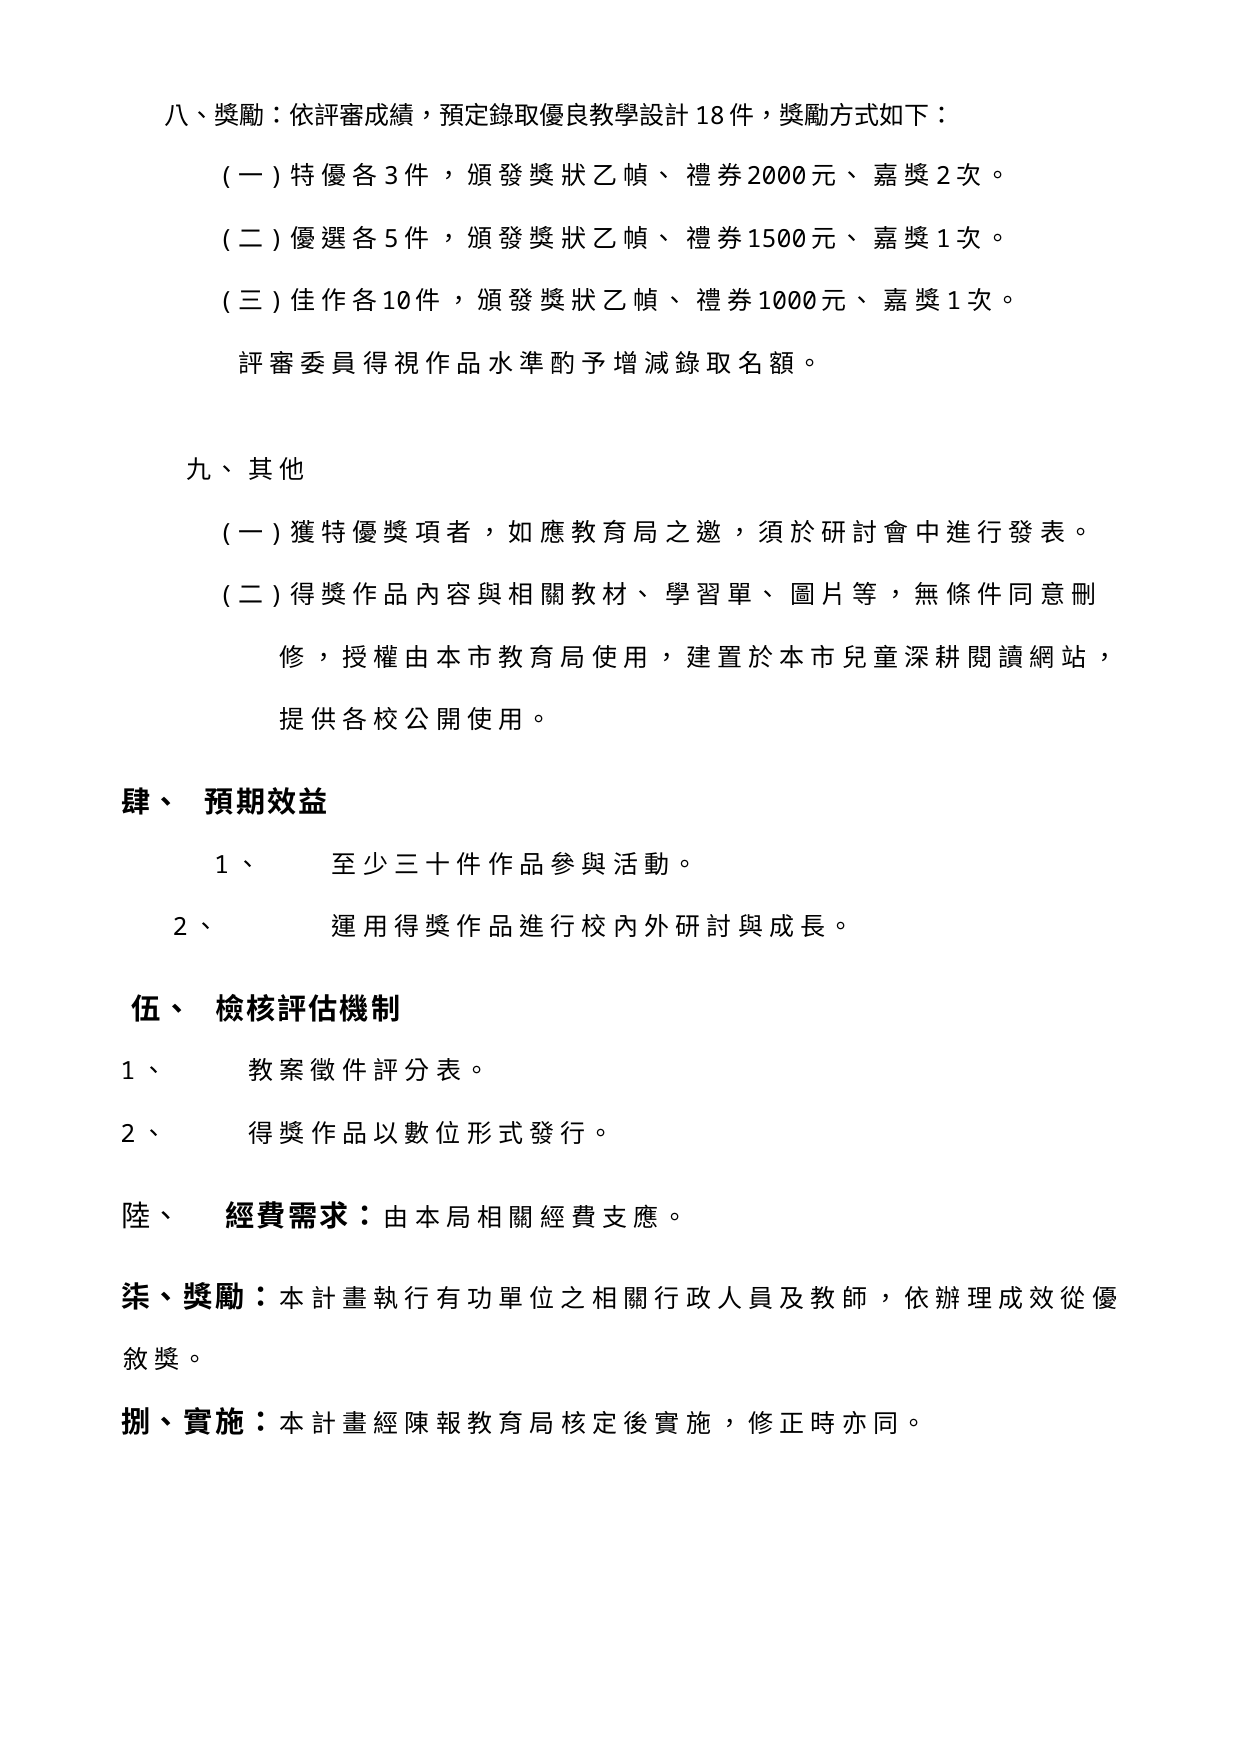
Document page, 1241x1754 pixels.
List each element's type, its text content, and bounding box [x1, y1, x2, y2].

text 捌、實施：本計畫經陳報教育局核定後實施，修正時亦同。 [120, 1378, 1120, 1441]
list 教案徵件評分表。 [89, 1027, 1120, 1090]
text 九、其他 [120, 426, 1120, 489]
text (一)獲特優獎項者，如應教育局之邀，須於研討會中進行發表。 [164, 489, 1120, 551]
text 評審委員得視作品水準酌予增減錄取名額。 [164, 319, 1120, 382]
list 至少三十件作品參與活動。 [209, 821, 1120, 883]
text 柒、獎勵：本計畫執行有功單位之相關行政人員及教師，依辦理成效從優敘獎。 [120, 1253, 1120, 1378]
list 經費需求：由本局相關經費支應。 [120, 1172, 1120, 1234]
text (三)佳作各10件，頒發獎狀乙幀、禮券1000元、嘉獎1次。 [164, 257, 1120, 319]
text (二)得獎作品內容與相關教材、學習單、圖片等，無條件同意刪修，授權由本市教育局使用，建置於本市兒童深耕閱讀網站，提供各校公開使用。 [164, 551, 1120, 739]
list 運用得獎作品進行校內外研討與成長。 [171, 883, 1120, 946]
list 預期效益 [120, 758, 1120, 821]
text (二)優選各5件，頒發獎狀乙幀、禮券1500元、嘉獎1次。 [164, 194, 1120, 257]
text (一)特優各3件，頒發獎狀乙幀、禮券2000元、嘉獎2次。 [164, 132, 1120, 194]
text 八、獎勵：依評審成績，預定錄取優良教學設計18件，獎勵方式如下： [164, 96, 1120, 132]
list 得獎作品以數位形式發行。 [89, 1090, 1120, 1152]
text 伍、 檢核評估機制 [120, 965, 1120, 1027]
